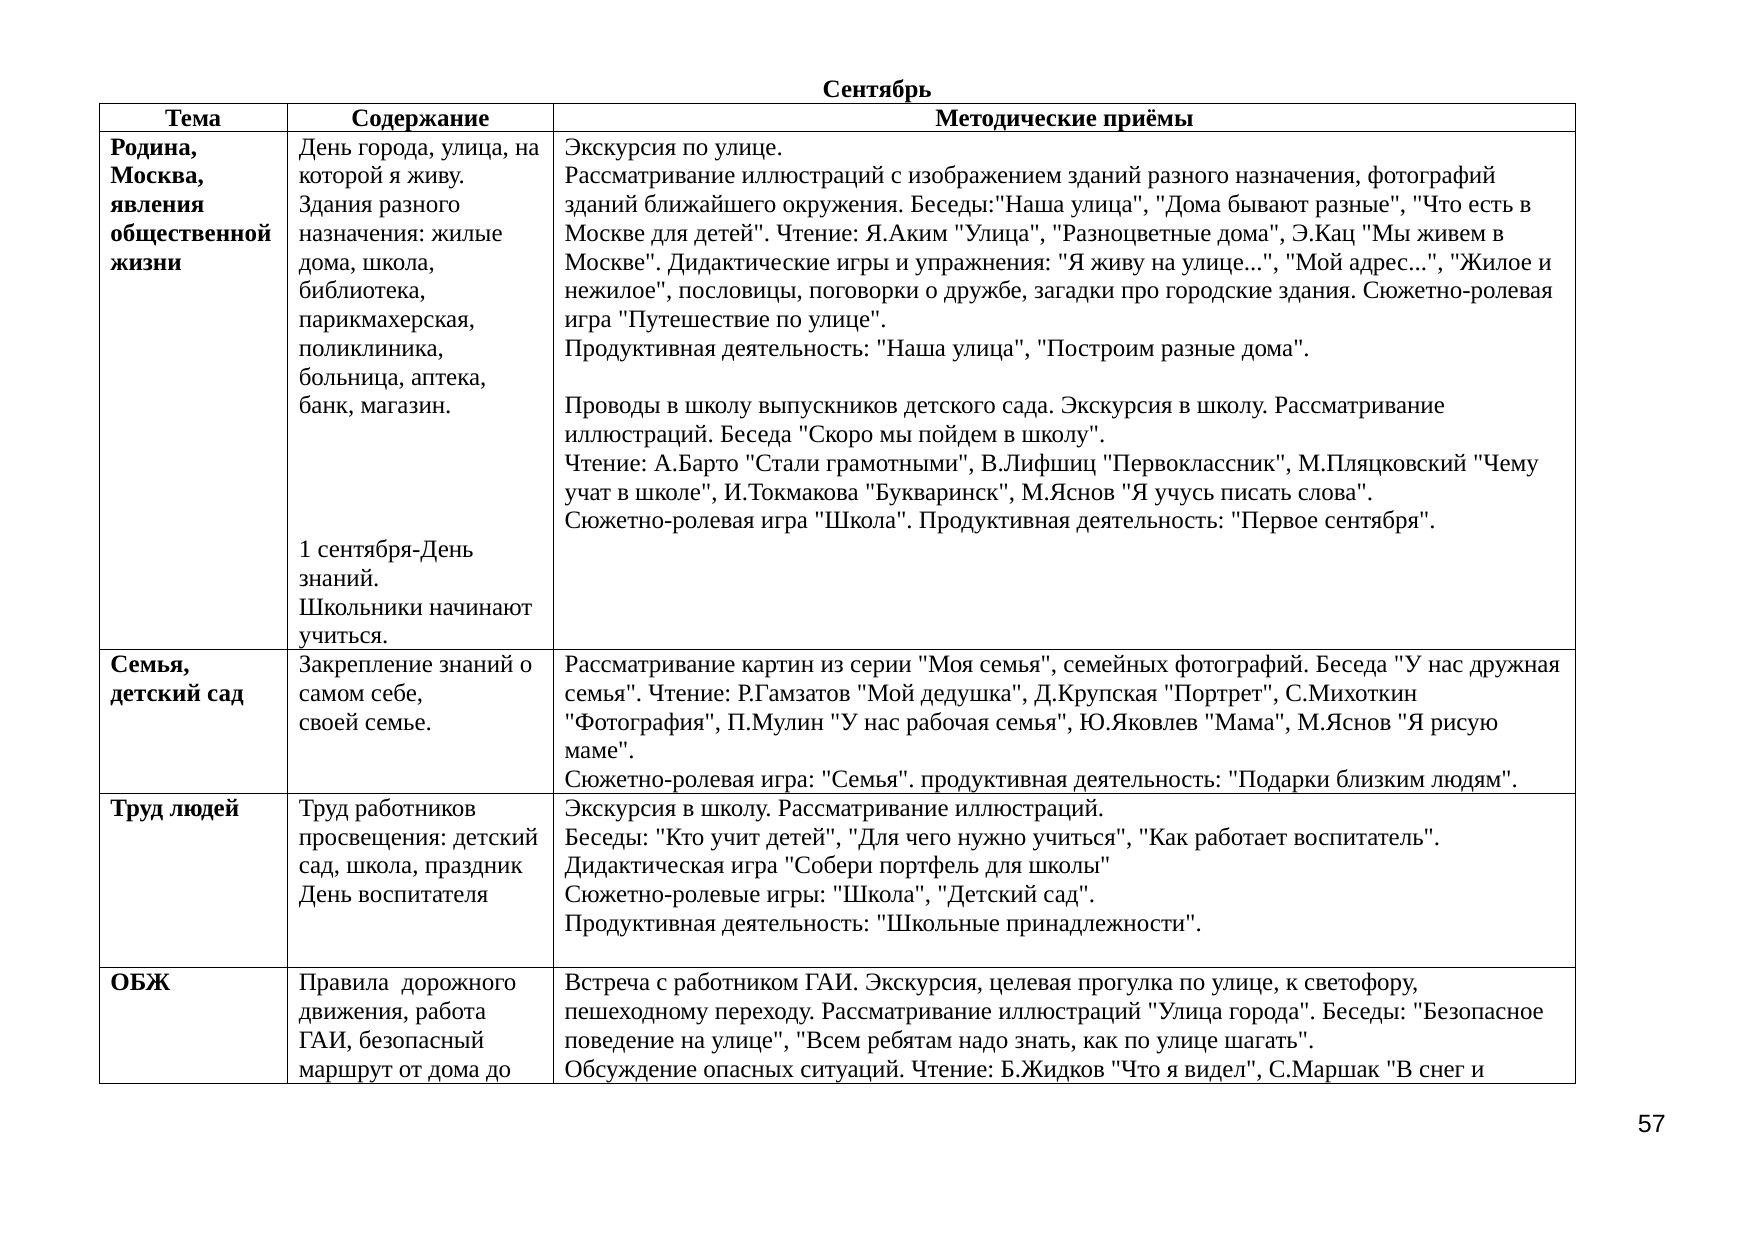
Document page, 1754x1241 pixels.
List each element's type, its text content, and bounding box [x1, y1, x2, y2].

table_cell Экскурсия по улице. Рассматривание иллюстраций с изображением зданий разного назначения, фотографий зданий ближайшего окружения. Беседы:"Наша улица", "Дома бывают разные", "Что есть в Москве для детей". Чтение: Я.Аким "Улица", "Разноцветные дома", Э.Кац "Мы живем в Москве". Дидактические игры и упражнения: "Я живу на улице...", "Мой адрес...", "Жилое и нежилое", пословицы, поговорки о дружбе, загадки про городские здания. Сюжетно-ролевая игра "Путешествие по улице". Продуктивная деятельность: "Наша улица", "Построим разные дома". Проводы в школу выпускников детского сада. Экскурсия в школу. Рассматривание иллюстраций. Беседа "Скоро мы пойдем в школу". Чтение: А.Барто "Стали грамотными", В.Лифшиц "Первоклассник", М.Пляцковский "Чему учат в школе", И.Токмакова "Букваринск", М.Яснов "Я учусь писать слова". Сюжетно-ролевая игра "Школа". Продуктивная деятельность: "Первое сентября". [554, 132, 1575, 649]
table_cell Рассматривание картин из серии "Моя семья", семейных фотографий. Беседа "У нас дружная семья". Чтение: Р.Гамзатов "Мой дедушка", Д.Крупская "Портрет", С.Михоткин "Фотография", П.Мулин "У нас рабочая семья", Ю.Яковлев "Мама", М.Яснов "Я рисую маме". Сюжетно-ролевая игра: "Семья". продуктивная деятельность: "Подарки близким людям". [554, 650, 1575, 793]
table_cell Семья, детский сад [100, 650, 287, 793]
table_cell Правила дорожного движения, работа ГАИ, безопасный маршрут от дома до [288, 968, 553, 1082]
table_cell Родина, Москва, явления общественной жизни [100, 132, 287, 649]
table_header Методические приёмы [554, 104, 1575, 131]
table_cell Встреча с работником ГАИ. Экскурсия, целевая прогулка по улице, к светофору, пешеходному переходу. Рассматривание иллюстраций "Улица города". Беседы: "Безопасное поведение на улице", "Всем ребятам надо знать, как по улице шагать". Обсуждение опасных ситуаций. Чтение: Б.Жидков "Что я видел", С.Маршак "В снег и [554, 968, 1575, 1082]
table_header Содержание [288, 104, 553, 131]
table_header Тема [100, 104, 287, 131]
table_cell ОБЖ [100, 968, 287, 1082]
table_cell Труд работников просвещения: детский сад, школа, праздник День воспитателя [288, 794, 553, 967]
table_cell Труд людей [100, 794, 287, 967]
table_cell День города, улица, на которой я живу. Здания разного назначения: жилые дома, школа, библиотека, парикмахерская, поликлиника, больница, аптека, банк, магазин. 1 сентября-День знаний. Школьники начинают учиться. [288, 132, 553, 649]
text Сентябрь [89, 74, 1665, 103]
table_cell Закрепление знаний о самом себе, своей семье. [288, 650, 553, 793]
table_cell Экскурсия в школу. Рассматривание иллюстраций. Беседы: "Кто учит детей", "Для чего нужно учиться", "Как работает воспитатель". Дидактическая игра "Собери портфель для школы" Сюжетно-ролевые игры: "Школа", "Детский сад". Продуктивная деятельность: "Школьные принадлежности". [554, 794, 1575, 967]
